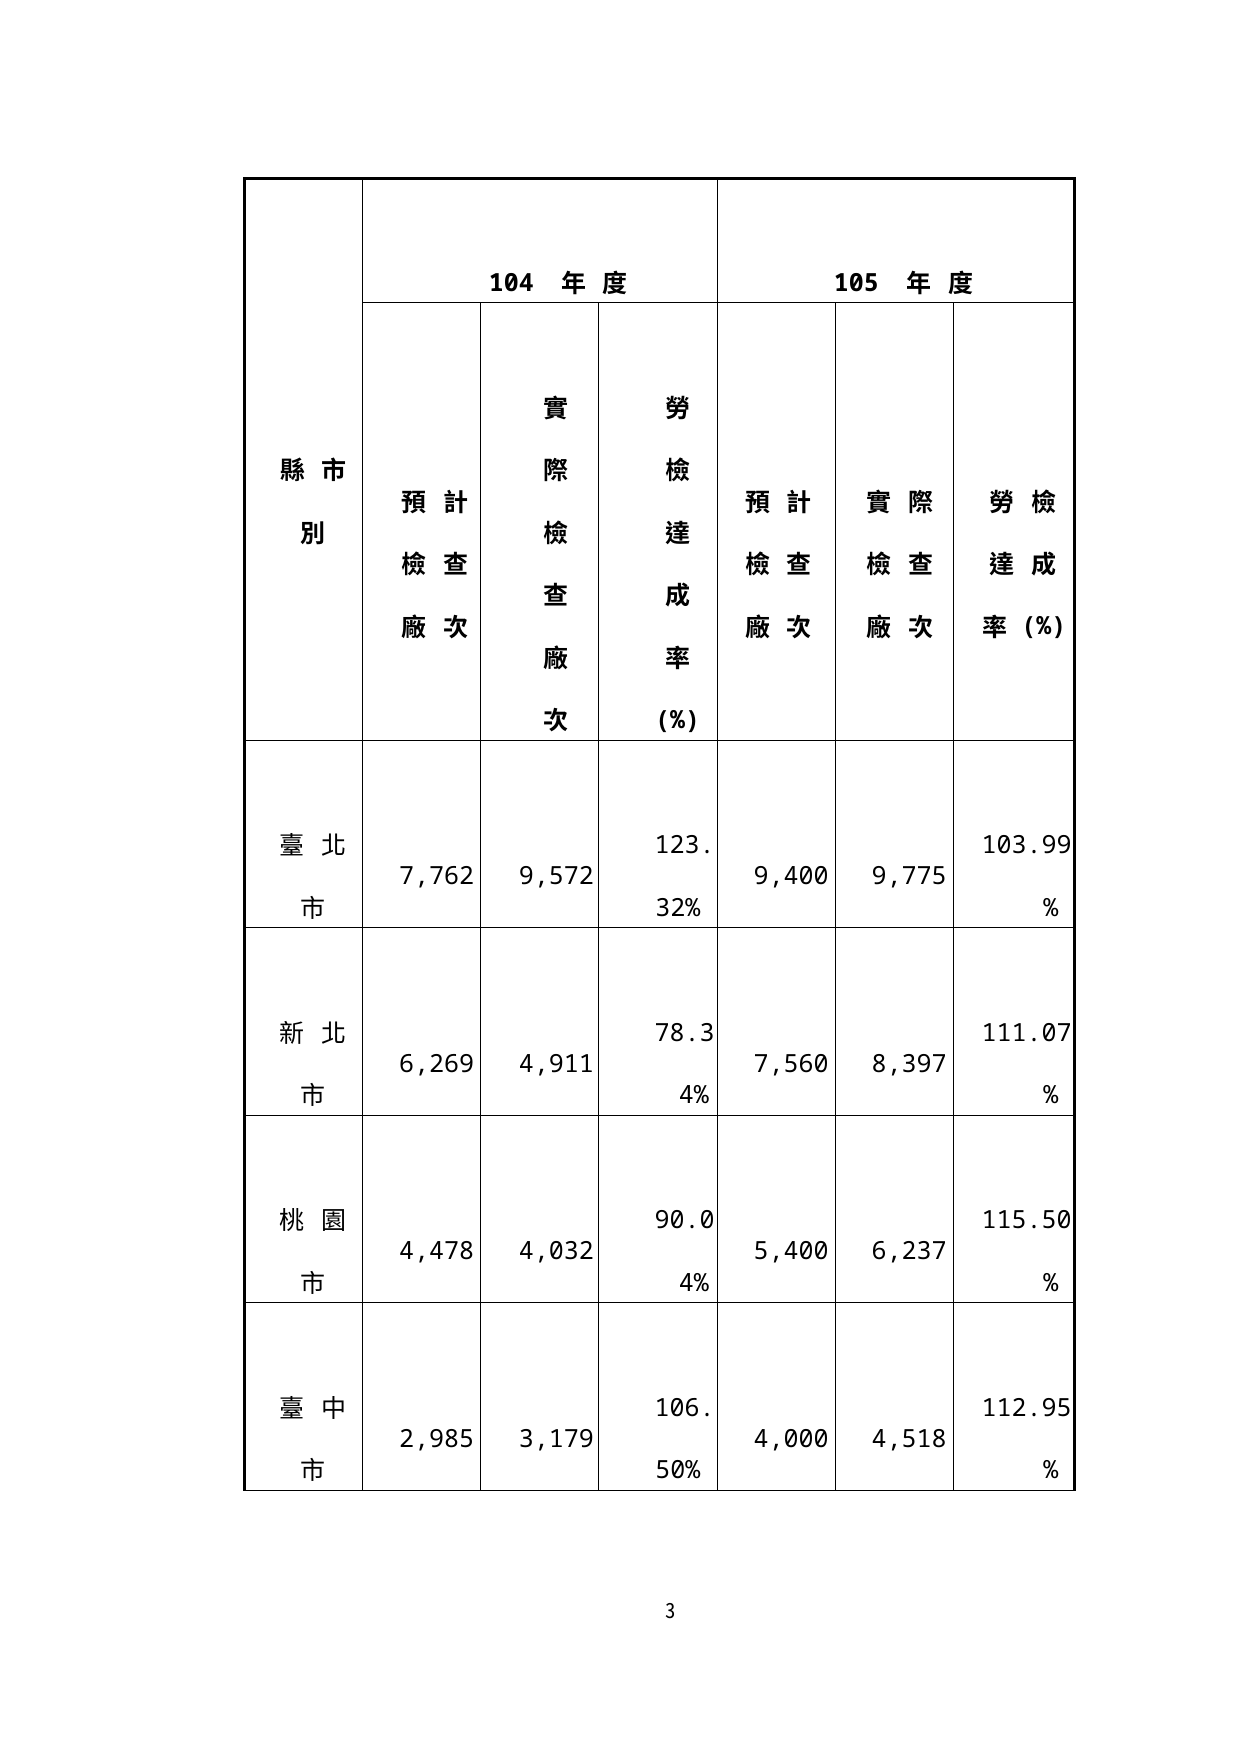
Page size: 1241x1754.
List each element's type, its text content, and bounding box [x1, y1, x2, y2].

table_cell 115.50% [954, 1116, 1073, 1302]
table_header 104年度 [363, 180, 717, 302]
table_cell 103.99% [954, 741, 1073, 927]
table_cell 4,032 [481, 1116, 598, 1302]
table_cell 4,518 [836, 1303, 953, 1490]
table_cell 4,911 [481, 928, 598, 1115]
table_cell 112.95% [954, 1303, 1073, 1490]
table_cell 123.32% [599, 741, 717, 927]
table_cell 9,572 [481, 741, 598, 927]
table_cell 6,269 [363, 928, 480, 1115]
table_cell 臺中市 [246, 1303, 362, 1490]
table_cell 2,985 [363, 1303, 480, 1490]
table_cell 4,000 [718, 1303, 835, 1490]
table_cell 4,478 [363, 1116, 480, 1302]
table_cell 7,560 [718, 928, 835, 1115]
table_cell 預計檢查廠次 [363, 303, 480, 740]
table_cell 111.07% [954, 928, 1073, 1115]
table_cell 9,775 [836, 741, 953, 927]
table_cell 9,400 [718, 741, 835, 927]
table_cell 3,179 [481, 1303, 598, 1490]
table_cell 勞檢達成率(%) [954, 303, 1073, 740]
table_cell 78.34% [599, 928, 717, 1115]
table_cell 90.04% [599, 1116, 717, 1302]
table_cell 8,397 [836, 928, 953, 1115]
table_cell 7,762 [363, 741, 480, 927]
table_header 縣市別 [246, 180, 362, 740]
table_cell 5,400 [718, 1116, 835, 1302]
table_cell 預計檢查廠次 [718, 303, 835, 740]
table_cell 實際檢查廠次 [836, 303, 953, 740]
table_cell 106.50% [599, 1303, 717, 1490]
table_cell 臺北市 [246, 741, 362, 927]
table_cell 勞檢達成率(%) [599, 303, 717, 740]
table_cell 實際檢查廠次 [481, 303, 598, 740]
table_cell 6,237 [836, 1116, 953, 1302]
table_cell 桃園市 [246, 1116, 362, 1302]
table_header 105年度 [718, 180, 1073, 302]
table_cell 新北市 [246, 928, 362, 1115]
